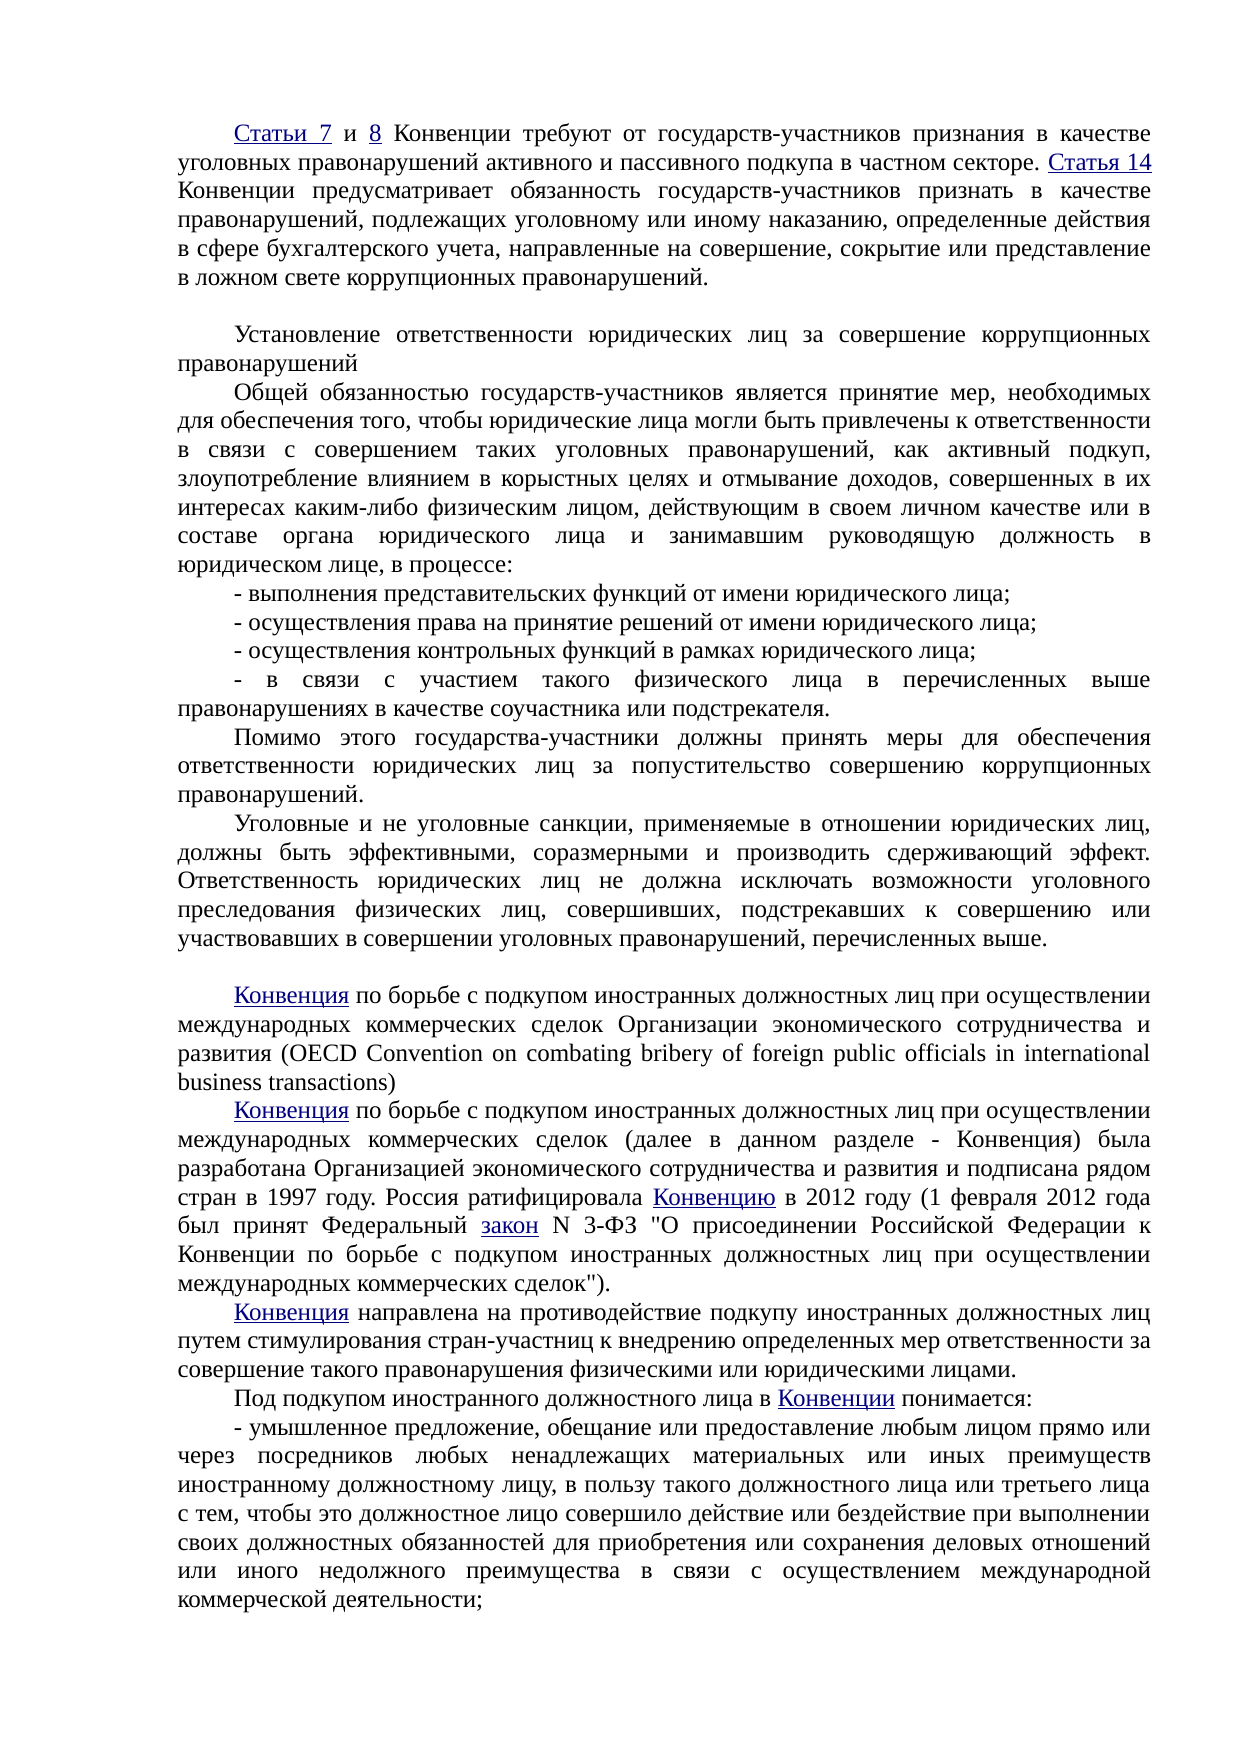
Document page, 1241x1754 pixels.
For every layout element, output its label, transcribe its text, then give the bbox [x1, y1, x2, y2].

text - выполнения представительских функций от имени юридического лица; [177, 578, 1152, 607]
subtitle Конвенция по борьбе с подкупом иностранных должностных лиц при осуществлении международных коммерческих сделок Организации экономического сотрудничества и развития (OECD Convention on combating bribery of foreign public officials in international business transactions) [177, 981, 1152, 1096]
text Под подкупом иностранного должностного лица в Конвенции понимается: [177, 1383, 1152, 1412]
text Уголовные и не уголовные санкции, применяемые в отношении юридических лиц, должны быть эффективными, соразмерными и производить сдерживающий эффект. Ответственность юридических лиц не должна исключать возможности уголовного преследования физических лиц, совершивших, подстрекавших к совершению или участвовавших в совершении уголовных правонарушений, перечисленных выше. [177, 808, 1152, 952]
text Конвенция по борьбе с подкупом иностранных должностных лиц при осуществлении международных коммерческих сделок (далее в данном разделе - Конвенция) была разработана Организацией экономического сотрудничества и развития и подписана рядом стран в 1997 году. Россия ратифицировала Конвенцию в 2012 году (1 февраля 2012 года был принят Федеральный закон N 3-ФЗ "О присоединении Российской Федерации к Конвенции по борьбе с подкупом иностранных должностных лиц при осуществлении международных коммерческих сделок"). [177, 1096, 1152, 1297]
text - в связи с участием такого физического лица в перечисленных выше правонарушениях в качестве соучастника или подстрекателя. [177, 664, 1152, 722]
text - умышленное предложение, обещание или предоставление любым лицом прямо или через посредников любых ненадлежащих материальных или иных преимуществ иностранному должностному лицу, в пользу такого должностного лица или третьего лица с тем, чтобы это должностное лицо совершило действие или бездействие при выполнении своих должностных обязанностей для приобретения или сохранения деловых отношений или иного недолжного преимущества в связи с осуществлением международной коммерческой деятельности; [177, 1412, 1152, 1613]
text - осуществления права на принятие решений от имени юридического лица; [177, 607, 1152, 636]
text Помимо этого государства-участники должны принять меры для обеспечения ответственности юридических лиц за попустительство совершению коррупционных правонарушений. [177, 722, 1152, 808]
text Общей обязанностью государств-участников является принятие мер, необходимых для обеспечения того, чтобы юридические лица могли быть привлечены к ответственности в связи с совершением таких уголовных правонарушений, как активный подкуп, злоупотребление влиянием в корыстных целях и отмывание доходов, совершенных в их интересах каким-либо физическим лицом, действующим в своем личном качестве или в составе органа юридического лица и занимавшим руководящую должность в юридическом лице, в процессе: [177, 377, 1152, 578]
text - осуществления контрольных функций в рамках юридического лица; [177, 636, 1152, 664]
subtitle Установление ответственности юридических лиц за совершение коррупционных правонарушений [177, 319, 1152, 377]
text Конвенция направлена на противодействие подкупу иностранных должностных лиц путем стимулирования стран-участниц к внедрению определенных мер ответственности за совершение такого правонарушения физическими или юридическими лицами. [177, 1297, 1152, 1383]
text Статьи 7 и 8 Конвенции требуют от государств-участников признания в качестве уголовных правонарушений активного и пассивного подкупа в частном секторе. Статья 14 Конвенции предусматривает обязанность государств-участников признать в качестве правонарушений, подлежащих уголовному или иному наказанию, определенные действия в сфере бухгалтерского учета, направленные на совершение, сокрытие или представление в ложном свете коррупционных правонарушений. [177, 118, 1152, 291]
